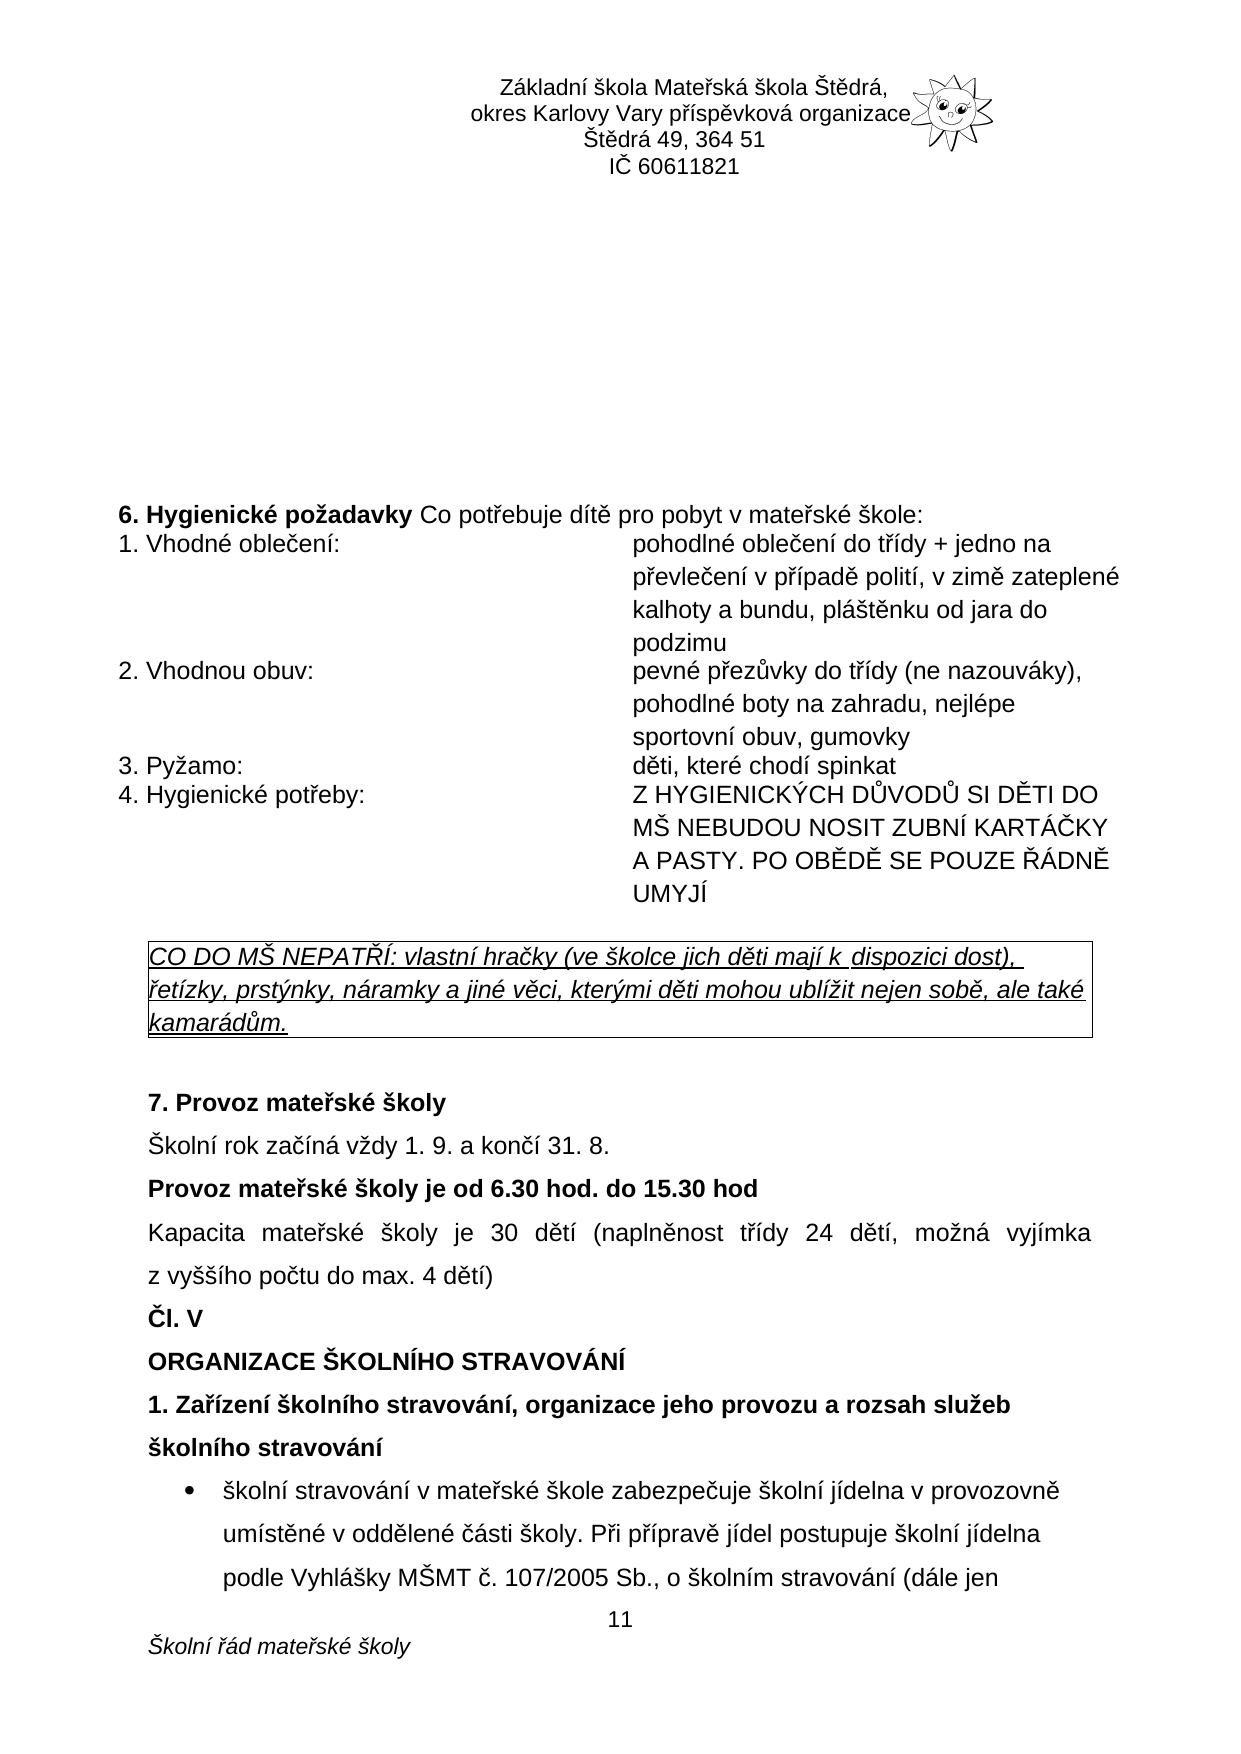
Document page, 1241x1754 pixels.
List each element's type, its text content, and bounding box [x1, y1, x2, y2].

text Školní rok začíná vždy 1. 9. a končí 31. 8. [148, 1131, 1093, 1160]
table_cell pevné přezůvky do třídy (ne nazouváky), pohodlné boty na zahradu, nejlépe sportovní obuv, gumovky [621, 656, 1135, 751]
text 7. Provoz mateřské školy [148, 1088, 1093, 1117]
list školní stravování v mateřské škole zabezpečuje školní jídelna v provozovně umístěné v oddělené části školy. Při přípravě jídel postupuje školní jídelna podle Vyhlášky MŠMT č. 107/2005 Sb., o školním stravování (dále jen [185, 1476, 1093, 1591]
text Kapacita mateřské školy je 30 dětí (naplněnost třídy 24 dětí, možná vyjímka z vyššího počtu do max. 4 dětí) [148, 1217, 1093, 1289]
table_cell 1. Vhodné oblečení: [108, 529, 621, 656]
text CO DO MŠ NEPATŘÍ: vlastní hračky (ve školce jich děti mají k dispozici dost), řetízky, prstýnky, náramky a jiné věci, kterými děti mohou ublížit nejen sobě, ale také kamarádům. [149, 942, 1092, 1037]
table_cell 3. Pyžamo: [108, 751, 621, 780]
text Provoz mateřské školy je od 6.30 hod. do 15.30 hod [148, 1174, 1093, 1203]
table_header 6. Hygienické požadavky Co potřebuje dítě pro pobyt v mateřské škole: [108, 180, 1135, 528]
text Čl. V [148, 1304, 1093, 1332]
table_cell 4. Hygienické potřeby: [108, 780, 621, 941]
table_cell děti, které chodí spinkat [621, 751, 1135, 780]
text ORGANIZACE ŠKOLNÍHO STRAVOVÁNÍ [148, 1347, 1093, 1376]
text 1. Zařízení školního stravování, organizace jeho provozu a rozsah služeb školního stravování [148, 1390, 1093, 1462]
table_cell pohodlné oblečení do třídy + jedno na převlečení v případě polití, v zimě zateplené kalhoty a bundu, pláštěnku od jara do podzimu [621, 529, 1135, 656]
table_cell 2. Vhodnou obuv: [108, 656, 621, 751]
table_cell Z HYGIENICKÝCH DŮVODŮ SI DĚTI DO MŠ NEBUDOU NOSIT ZUBNÍ KARTÁČKY A PASTY. PO OBĚDĚ SE POUZE ŘÁDNĚ UMYJÍ [621, 780, 1135, 941]
